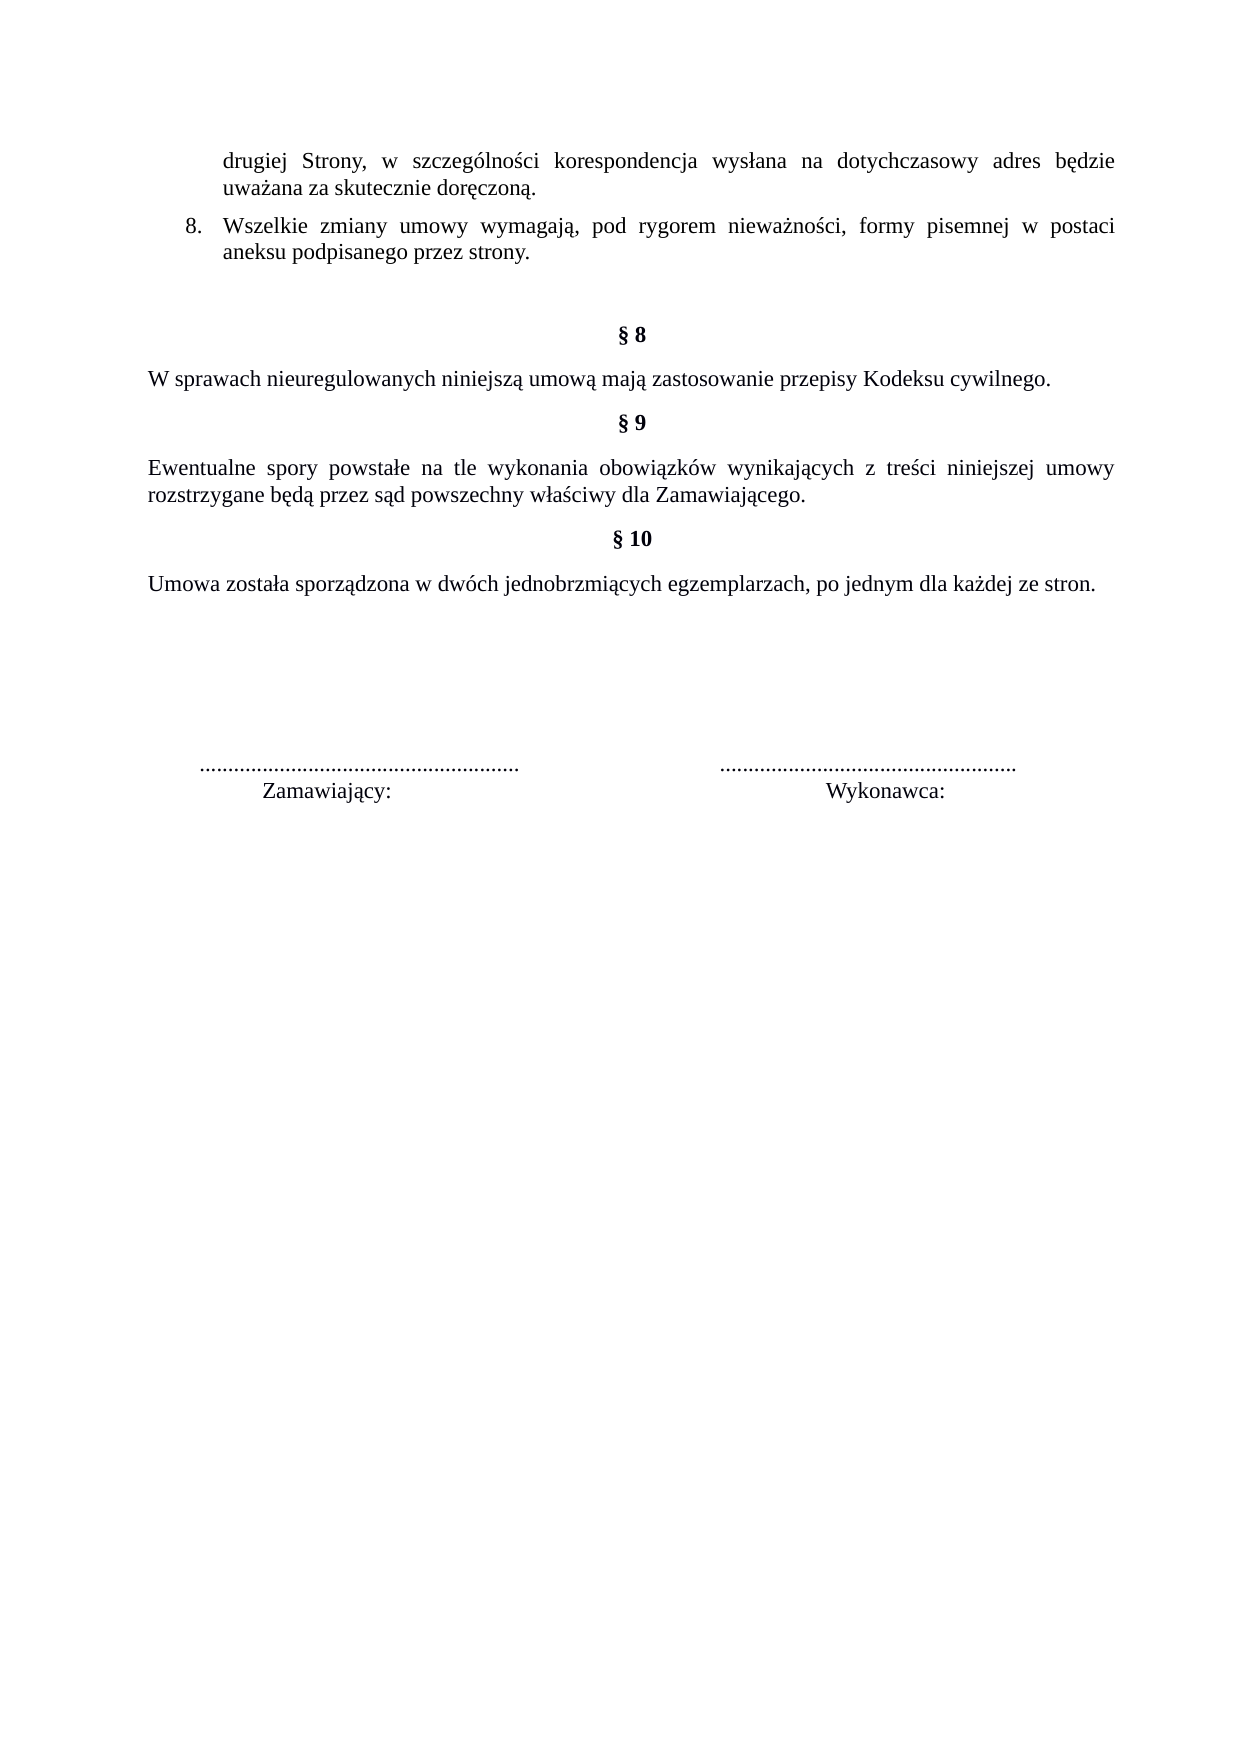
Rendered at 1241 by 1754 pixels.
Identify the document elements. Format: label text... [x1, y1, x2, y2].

text ........................................................ .................................................... [148, 751, 1116, 777]
text § 8 [148, 321, 1116, 347]
text § 9 [148, 409, 1116, 436]
text Ewentualne spory powstałe na tle wykonania obowiązków wynikających z treści niniejszej umowy rozstrzygane będą przez sąd powszechny właściwy dla Zamawiającego. [148, 454, 1116, 508]
text W sprawach nieuregulowanych niniejszą umową mają zastosowanie przepisy Kodeksu cywilnego. [148, 365, 1116, 391]
text § 10 [148, 526, 1116, 552]
text Zamawiający: Wykonawca: [148, 777, 1116, 803]
list drugiej Strony, w szczególności korespondencja wysłana na dotychczasowy adres będzie uważana za skutecznie doręczoną. [185, 148, 1116, 200]
list Wszelkie zmiany umowy wymagają, pod rygorem nieważności, formy pisemnej w postaci aneksu podpisanego przez strony. [185, 212, 1116, 265]
text Umowa została sporządzona w dwóch jednobrzmiących egzemplarzach, po jednym dla każdej ze stron. [148, 570, 1116, 596]
